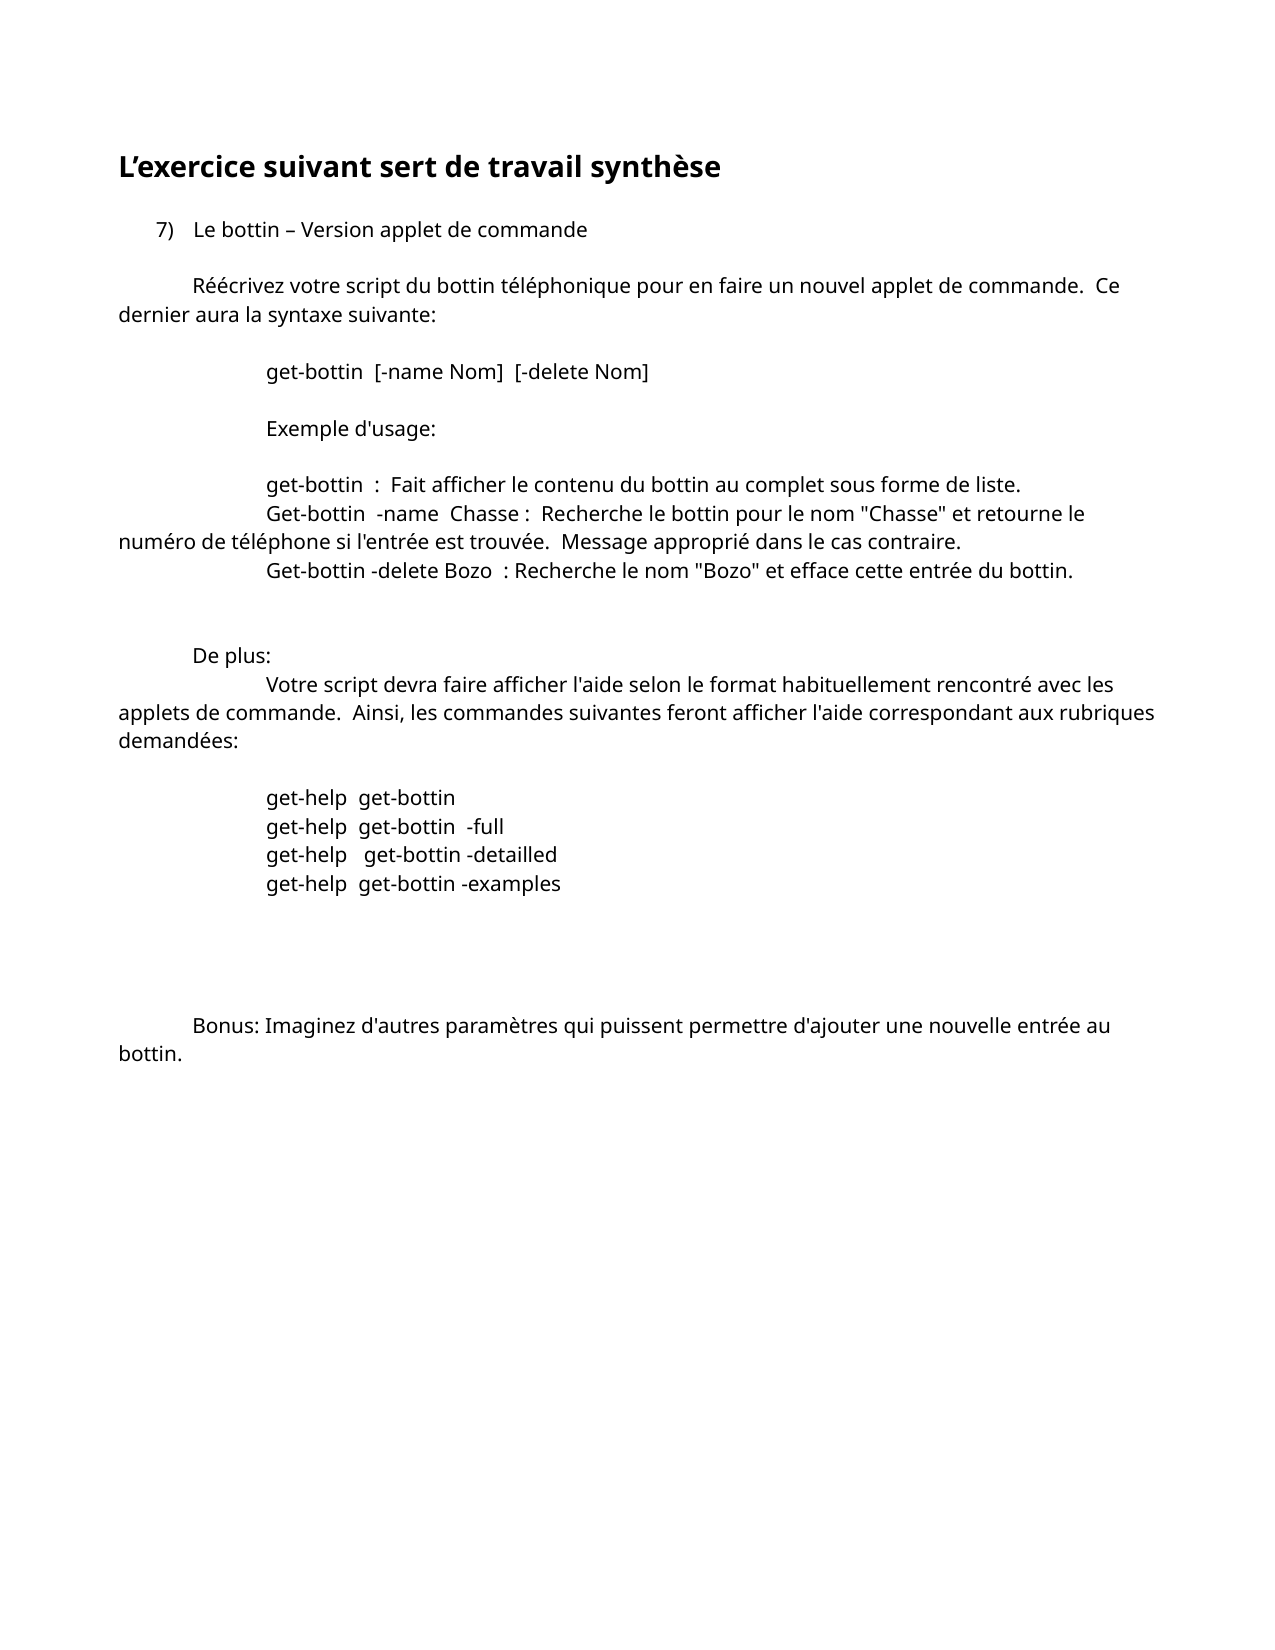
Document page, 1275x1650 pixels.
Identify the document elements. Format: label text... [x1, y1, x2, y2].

text Bonus: Imaginez d'autres paramètres qui puissent permettre d'ajouter une nouvelle entrée au bottin. [118, 1011, 1157, 1068]
text Get-bottin -delete Bozo : Recherche le nom "Bozo" et efface cette entrée du bottin. [118, 556, 1157, 584]
text get-bottin : Fait afficher le contenu du bottin au complet sous forme de liste. [118, 471, 1157, 499]
text Exemple d'usage: [118, 414, 1157, 442]
text De plus: [118, 641, 1157, 670]
text get-help get-bottin -detailled [118, 840, 1157, 869]
text L’exercice suivant sert de travail synthèse [118, 147, 1157, 186]
text get-bottin [-name Nom] [-delete Nom] [118, 357, 1157, 385]
text Get-bottin -name Chasse : Recherche le bottin pour le nom "Chasse" et retourne le numéro de téléphone si l'entrée est trouvée. Message approprié dans le cas contraire. [118, 499, 1157, 556]
text Réécrivez votre script du bottin téléphonique pour en faire un nouvel applet de commande. Ce dernier aura la syntaxe suivante: [118, 272, 1157, 328]
text get-help get-bottin [118, 783, 1157, 812]
text get-help get-bottin -full [118, 812, 1157, 840]
text get-help get-bottin -examples [118, 869, 1157, 897]
text Votre script devra faire afficher l'aide selon le format habituellement rencontré avec les applets de commande. Ainsi, les commandes suivantes feront afficher l'aide correspondant aux rubriques demandées: [118, 670, 1157, 755]
list Le bottin – Version applet de commande [156, 215, 1157, 243]
